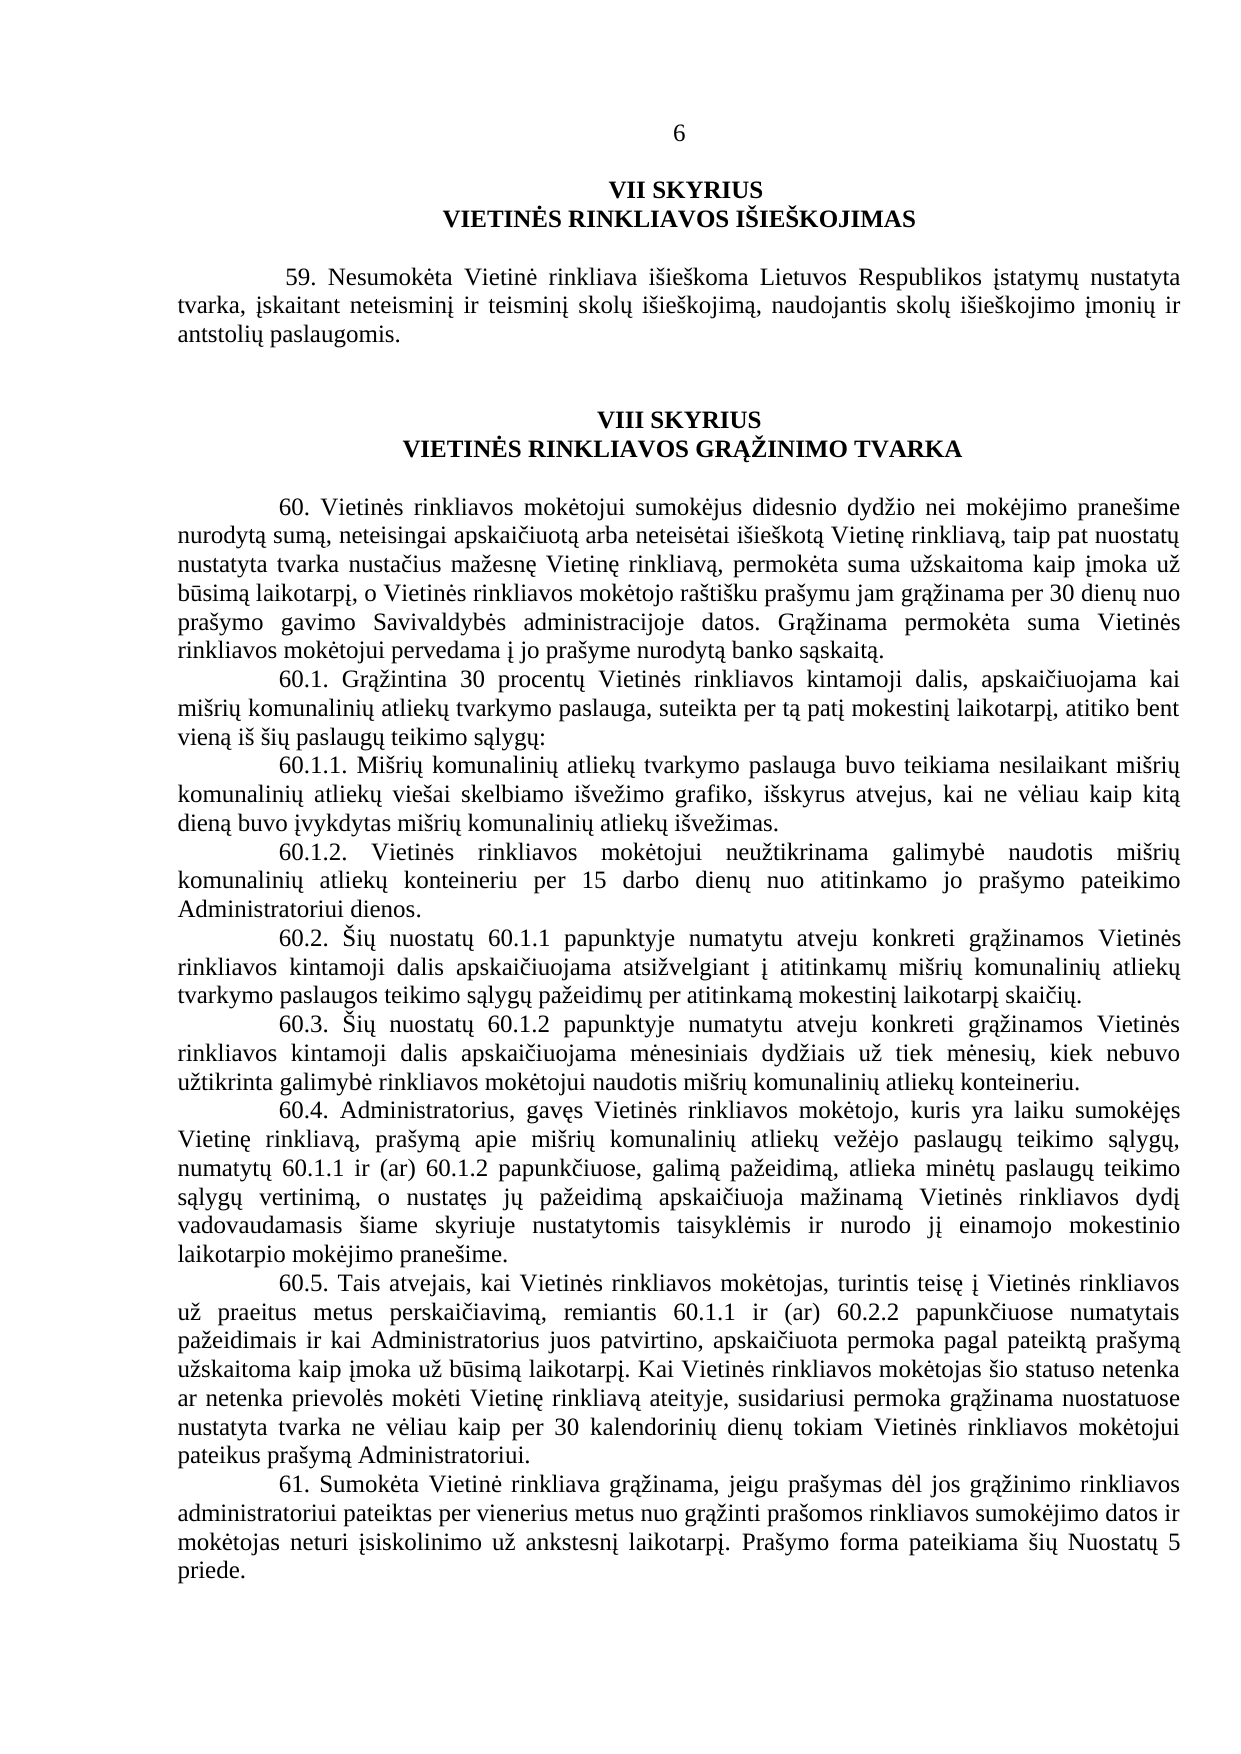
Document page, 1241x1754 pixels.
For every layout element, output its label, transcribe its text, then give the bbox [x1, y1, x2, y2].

text 60.4. Administratorius, gavęs Vietinės rinkliavos mokėtojo, kuris yra laiku sumokėjęs Vietinę rinkliavą, prašymą apie mišrių komunalinių atliekų vežėjo paslaugų teikimo sąlygų, numatytų 60.1.1 ir (ar) 60.1.2 papunkčiuose, galimą pažeidimą, atlieka minėtų paslaugų teikimo sąlygų vertinimą, o nustatęs jų pažeidimą apskaičiuoja mažinamą Vietinės rinkliavos dydį vadovaudamasis šiame skyriuje nustatytomis taisyklėmis ir nurodo jį einamojo mokestinio laikotarpio mokėjimo pranešime. [177, 1096, 1181, 1268]
text 60.5. Tais atvejais, kai Vietinės rinkliavos mokėtojas, turintis teisę į Vietinės rinkliavos už praeitus metus perskaičiavimą, remiantis 60.1.1 ir (ar) 60.2.2 papunkčiuose numatytais pažeidimais ir kai Administratorius juos patvirtino, apskaičiuota permoka pagal pateiktą prašymą užskaitoma kaip įmoka už būsimą laikotarpį. Kai Vietinės rinkliavos mokėtojas šio statuso netenka ar netenka prievolės mokėti Vietinę rinkliavą ateityje, susidariusi permoka grąžinama nuostatuose nustatyta tvarka ne vėliau kaip per 30 kalendorinių dienų tokiam Vietinės rinkliavos mokėtojui pateikus prašymą Administratoriui. [177, 1268, 1181, 1469]
text VIETINĖS RINKLIAVOS GRĄŽINIMO TVARKA [177, 434, 1181, 463]
text 61. Sumokėta Vietinė rinkliava grąžinama, jeigu prašymas dėl jos grąžinimo rinkliavos administratoriui pateiktas per vienerius metus nuo grąžinti prašomos rinkliavos sumokėjimo datos ir mokėtojas neturi įsiskolinimo už ankstesnį laikotarpį. Prašymo forma pateikiama šių Nuostatų 5 priede. [177, 1469, 1181, 1584]
text 60.3. Šių nuostatų 60.1.2 papunktyje numatytu atveju konkreti grąžinamos Vietinės rinkliavos kintamoji dalis apskaičiuojama mėnesiniais dydžiais už tiek mėnesių, kiek nebuvo užtikrinta galimybė rinkliavos mokėtojui naudotis mišrių komunalinių atliekų konteineriu. [177, 1009, 1181, 1096]
text 60.1. Grąžintina 30 procentų Vietinės rinkliavos kintamoji dalis, apskaičiuojama kai mišrių komunalinių atliekų tvarkymo paslauga, suteikta per tą patį mokestinį laikotarpį, atitiko bent vieną iš šių paslaugų teikimo sąlygų: [177, 664, 1181, 751]
text VIETINĖS RINKLIAVOS IŠIEŠKOJIMAS [177, 204, 1181, 233]
text 60.1.1. Mišrių komunalinių atliekų tvarkymo paslauga buvo teikiama nesilaikant mišrių komunalinių atliekų viešai skelbiamo išvežimo grafiko, išskyrus atvejus, kai ne vėliau kaip kitą dieną buvo įvykdytas mišrių komunalinių atliekų išvežimas. [177, 751, 1181, 837]
text 59. Nesumokėta Vietinė rinkliava išieškoma Lietuvos Respublikos įstatymų nustatyta tvarka, įskaitant neteisminį ir teisminį skolų išieškojimą, naudojantis skolų išieškojimo įmonių ir antstolių paslaugomis. [177, 262, 1181, 348]
text VII SKYRIUS [177, 176, 1181, 204]
text 60. Vietinės rinkliavos mokėtojui sumokėjus didesnio dydžio nei mokėjimo pranešime nurodytą sumą, neteisingai apskaičiuotą arba neteisėtai išieškotą Vietinę rinkliavą, taip pat nuostatų nustatyta tvarka nustačius mažesnę Vietinę rinkliavą, permokėta suma užskaitoma kaip įmoka už būsimą laikotarpį, o Vietinės rinkliavos mokėtojo raštišku prašymu jam grąžinama per 30 dienų nuo prašymo gavimo Savivaldybės administracijoje datos. Grąžinama permokėta suma Vietinės rinkliavos mokėtojui pervedama į jo prašyme nurodytą banko sąskaitą. [177, 492, 1181, 664]
text 60.2. Šių nuostatų 60.1.1 papunktyje numatytu atveju konkreti grąžinamos Vietinės rinkliavos kintamoji dalis apskaičiuojama atsižvelgiant į atitinkamų mišrių komunalinių atliekų tvarkymo paslaugos teikimo sąlygų pažeidimų per atitinkamą mokestinį laikotarpį skaičių. [177, 923, 1181, 1009]
text VIII SKYRIUS [177, 406, 1181, 434]
text 60.1.2. Vietinės rinkliavos mokėtojui neužtikrinama galimybė naudotis mišrių komunalinių atliekų konteineriu per 15 darbo dienų nuo atitinkamo jo prašymo pateikimo Administratoriui dienos. [177, 837, 1181, 923]
